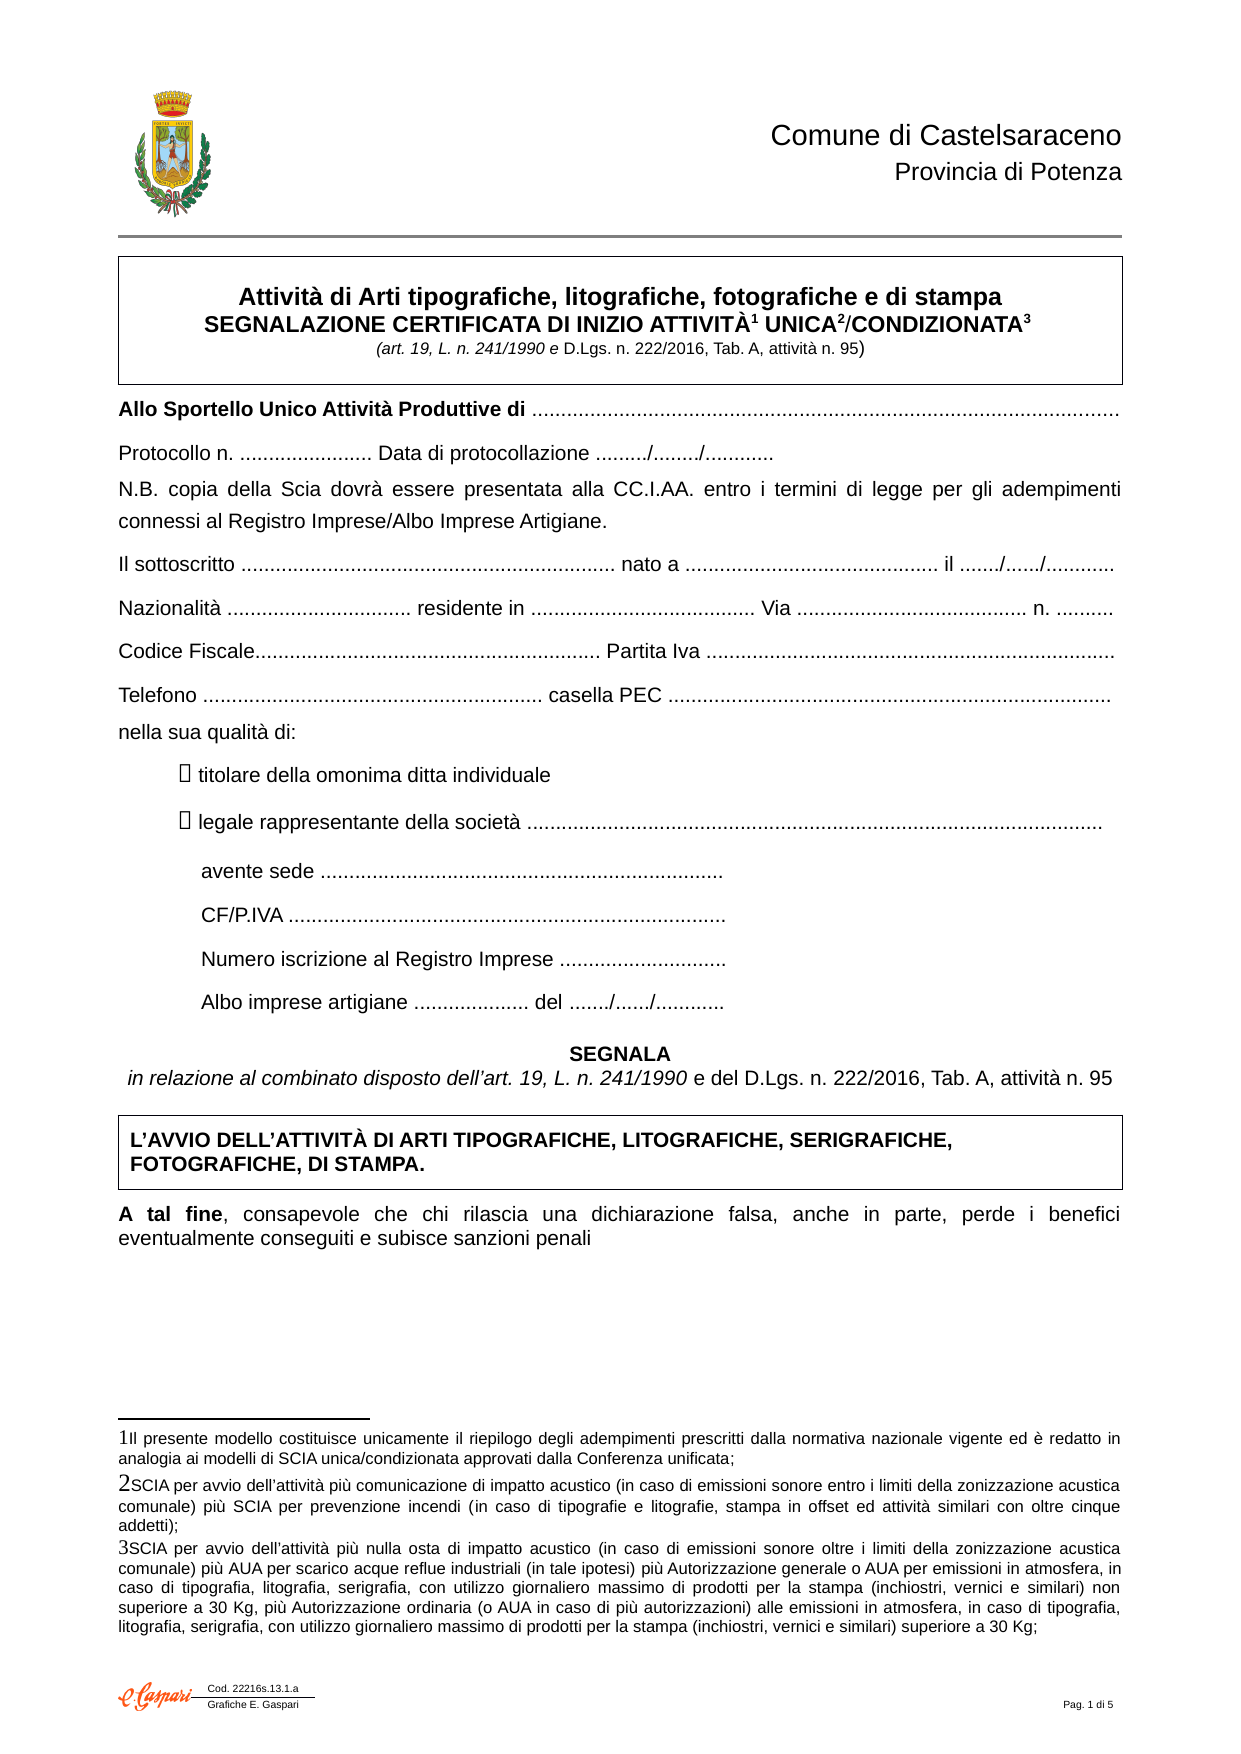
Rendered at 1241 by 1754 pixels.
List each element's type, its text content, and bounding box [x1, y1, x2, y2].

text Comune di Castelsaraceno [118, 118, 1122, 152]
text Allo Sportello Unico Attività Produttive di [118, 397, 1122, 421]
text Provincia di Potenza [118, 157, 1122, 185]
text in relazione al combinato disposto dell’art. 19, L. n. 241/1990 e del D.Lgs. n. 222/2016, Tab. A, attività n. 95 [118, 1066, 1122, 1089]
text SEGNALA [118, 1042, 1122, 1066]
text Numero iscrizione al Registro Imprese ............................. [201, 947, 1122, 971]
picture [122, 152, 224, 157]
picture [122, 87, 224, 118]
text A tal fine, consapevole che chi rilascia una dichiarazione falsa, anche in parte, perde i benefici eventualmente conseguiti e subisce sanzioni penali [118, 1202, 1122, 1250]
text Telefono ........................................................... casella PEC ............................................................................. [118, 683, 1122, 707]
text Nazionalità ................................ residente in ....................................... Via ........................................ n. .......... [118, 596, 1122, 620]
picture [122, 185, 224, 219]
text  legale rappresentante della società .................................................................................................... [177, 802, 1122, 837]
text Il sottoscritto ................................................................. nato a ............................................ il ......./....../............ [118, 552, 1122, 576]
text nella sua qualità di: [118, 719, 1122, 743]
text CF/P.IVA ............................................................................ [201, 903, 1122, 927]
text Albo imprese artigiane .................... del ......./....../............ [201, 990, 1122, 1014]
text Protocollo n. ....................... Data di protocollazione ........./......../............ [118, 441, 1122, 465]
text avente sede ...................................................................... [201, 859, 1122, 883]
table_header Attività di Arti tipografiche, litografiche, fotografiche e di stampa SEGNALAZIONE CERTIFICATA DI INIZIO ATTIVITÀ UNICA/CONDIZIONATA (art. 19, L. n. 241/1990 e D.Lgs. n. 222/2016, Tab. A, attività n. 95) [119, 257, 1122, 384]
table_header L’AVVIO DELL’ATTIVITÀ DI ARTI TIPOGRAFICHE, LITOGRAFICHE, SERIGRAFICHE, FOTOGRAFICHE, DI STAMPA. [119, 1116, 1122, 1188]
text Codice Fiscale............................................................ Partita Iva ....................................................................... [118, 639, 1122, 663]
text N.B. copia della Scia dovrà essere presentata alla CC.I.AA. entro i termini di legge per gli adempimenti connessi al Registro Imprese/Albo Imprese Artigiane. [118, 477, 1122, 532]
text  titolare della omonima ditta individuale [177, 756, 1122, 790]
picture [118, 1682, 192, 1711]
